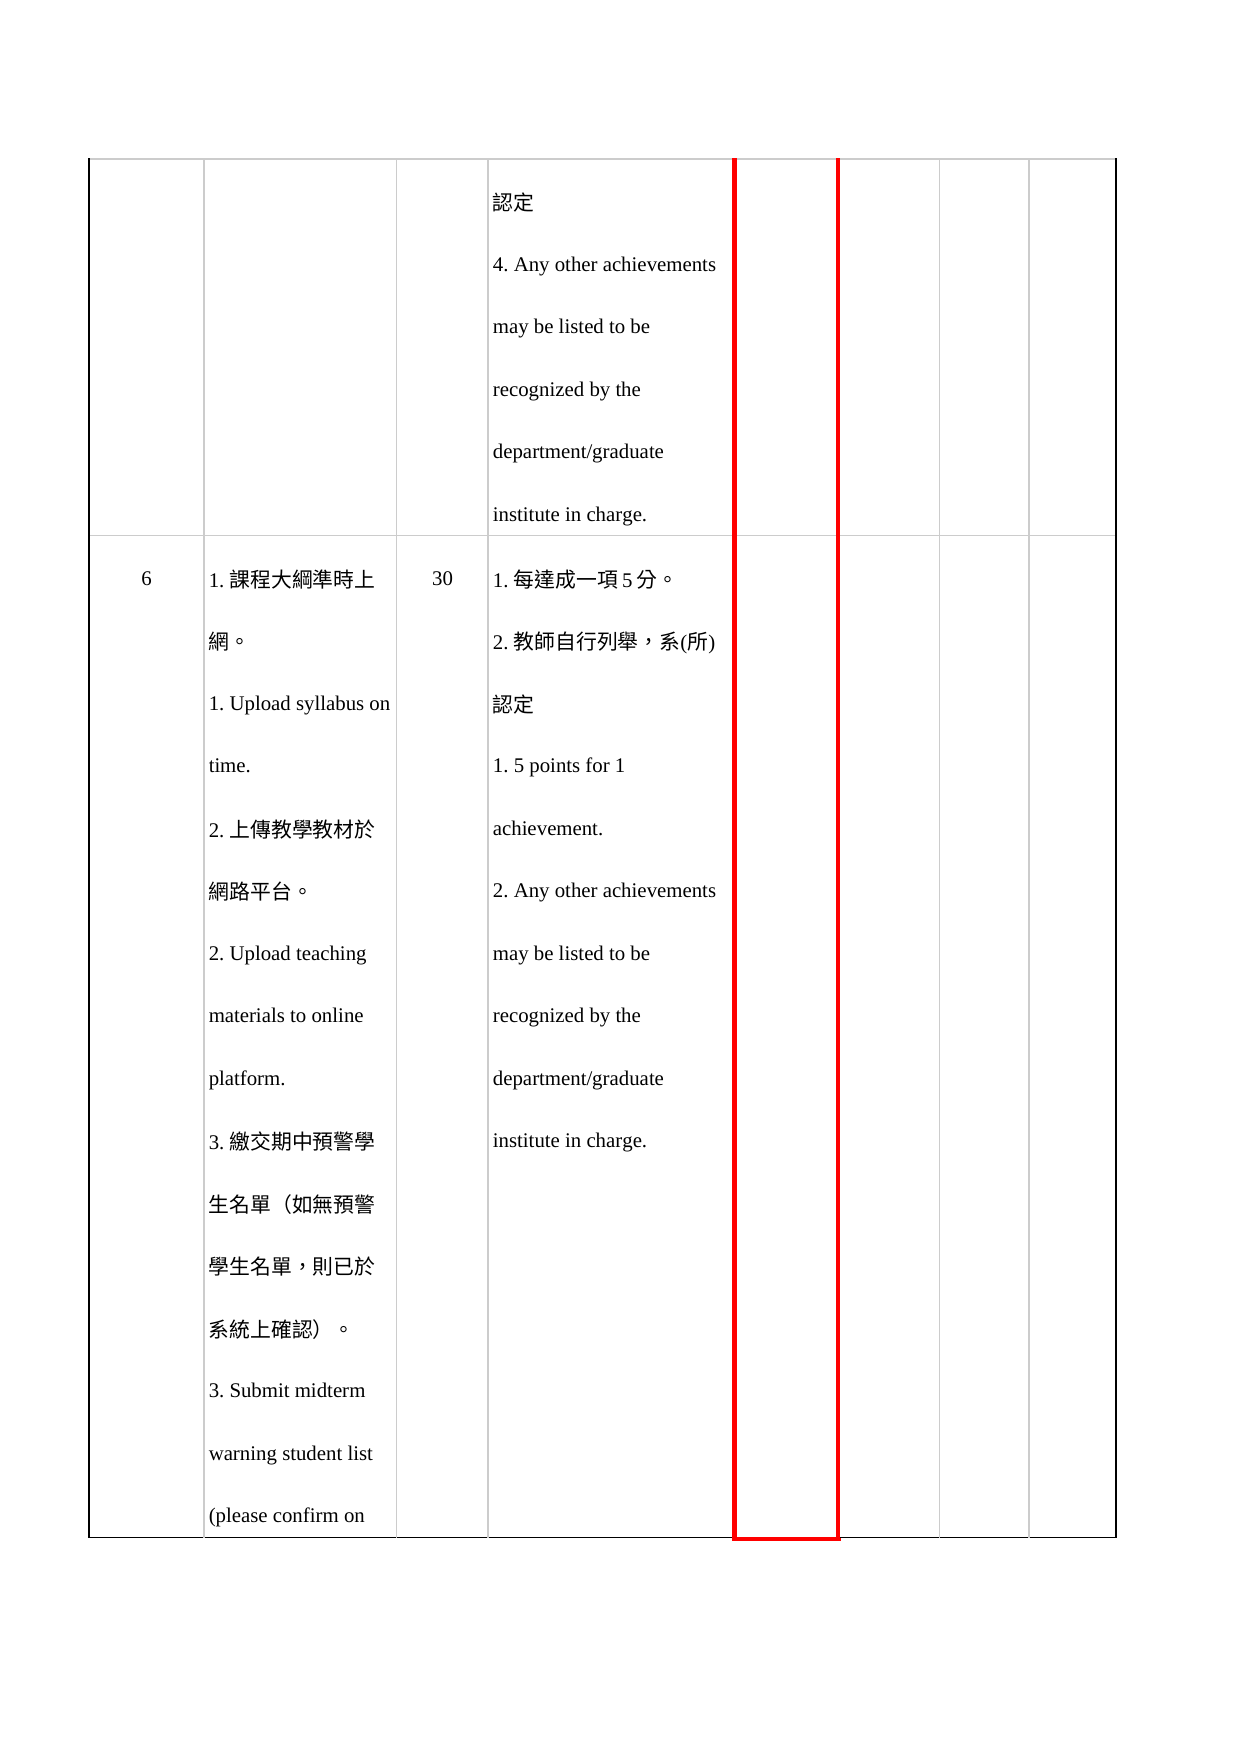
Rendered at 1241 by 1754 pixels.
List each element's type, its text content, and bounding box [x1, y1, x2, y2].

table_cell [840, 160, 939, 535]
table_cell [940, 160, 1028, 535]
table_cell [1117, 535, 1146, 1536]
table_cell [205, 160, 396, 535]
table_cell [1030, 160, 1115, 535]
table_cell [90, 160, 203, 535]
table_cell [1030, 536, 1115, 1536]
table_cell 認定 4. Any other achievements may be listed to be recognized by the department/graduate institute in charge. [489, 160, 732, 535]
table_cell 1. 每達成一項5分。 2. 教師自行列舉，系(所)認定 1. 5 points for 1 achievement. 2. Any other achievements may be listed to be recognized by the department/graduate institute in charge. [489, 536, 732, 1536]
table_cell [1146, 158, 1153, 535]
table_cell [397, 160, 487, 535]
table_cell [737, 536, 836, 1536]
table_cell [1153, 535, 1240, 1536]
table_cell 1. 課程大綱準時上網。 1. Upload syllabus on time. 2. 上傳教學教材於網路平台。 2. Upload teaching materials to online platform. 3. 繳交期中預警學生名單（如無預警學生名單，則已於系統上確認）。 3. Submit midterm warning student list (please confirm on [205, 536, 396, 1536]
table_cell [940, 536, 1028, 1536]
table_cell [840, 536, 939, 1536]
table_cell [1117, 158, 1146, 535]
table_cell [1146, 535, 1153, 1536]
table_cell 6 [90, 536, 203, 1536]
table_cell [737, 160, 836, 535]
table_cell 30 [397, 536, 487, 1536]
table_cell [1153, 158, 1240, 535]
